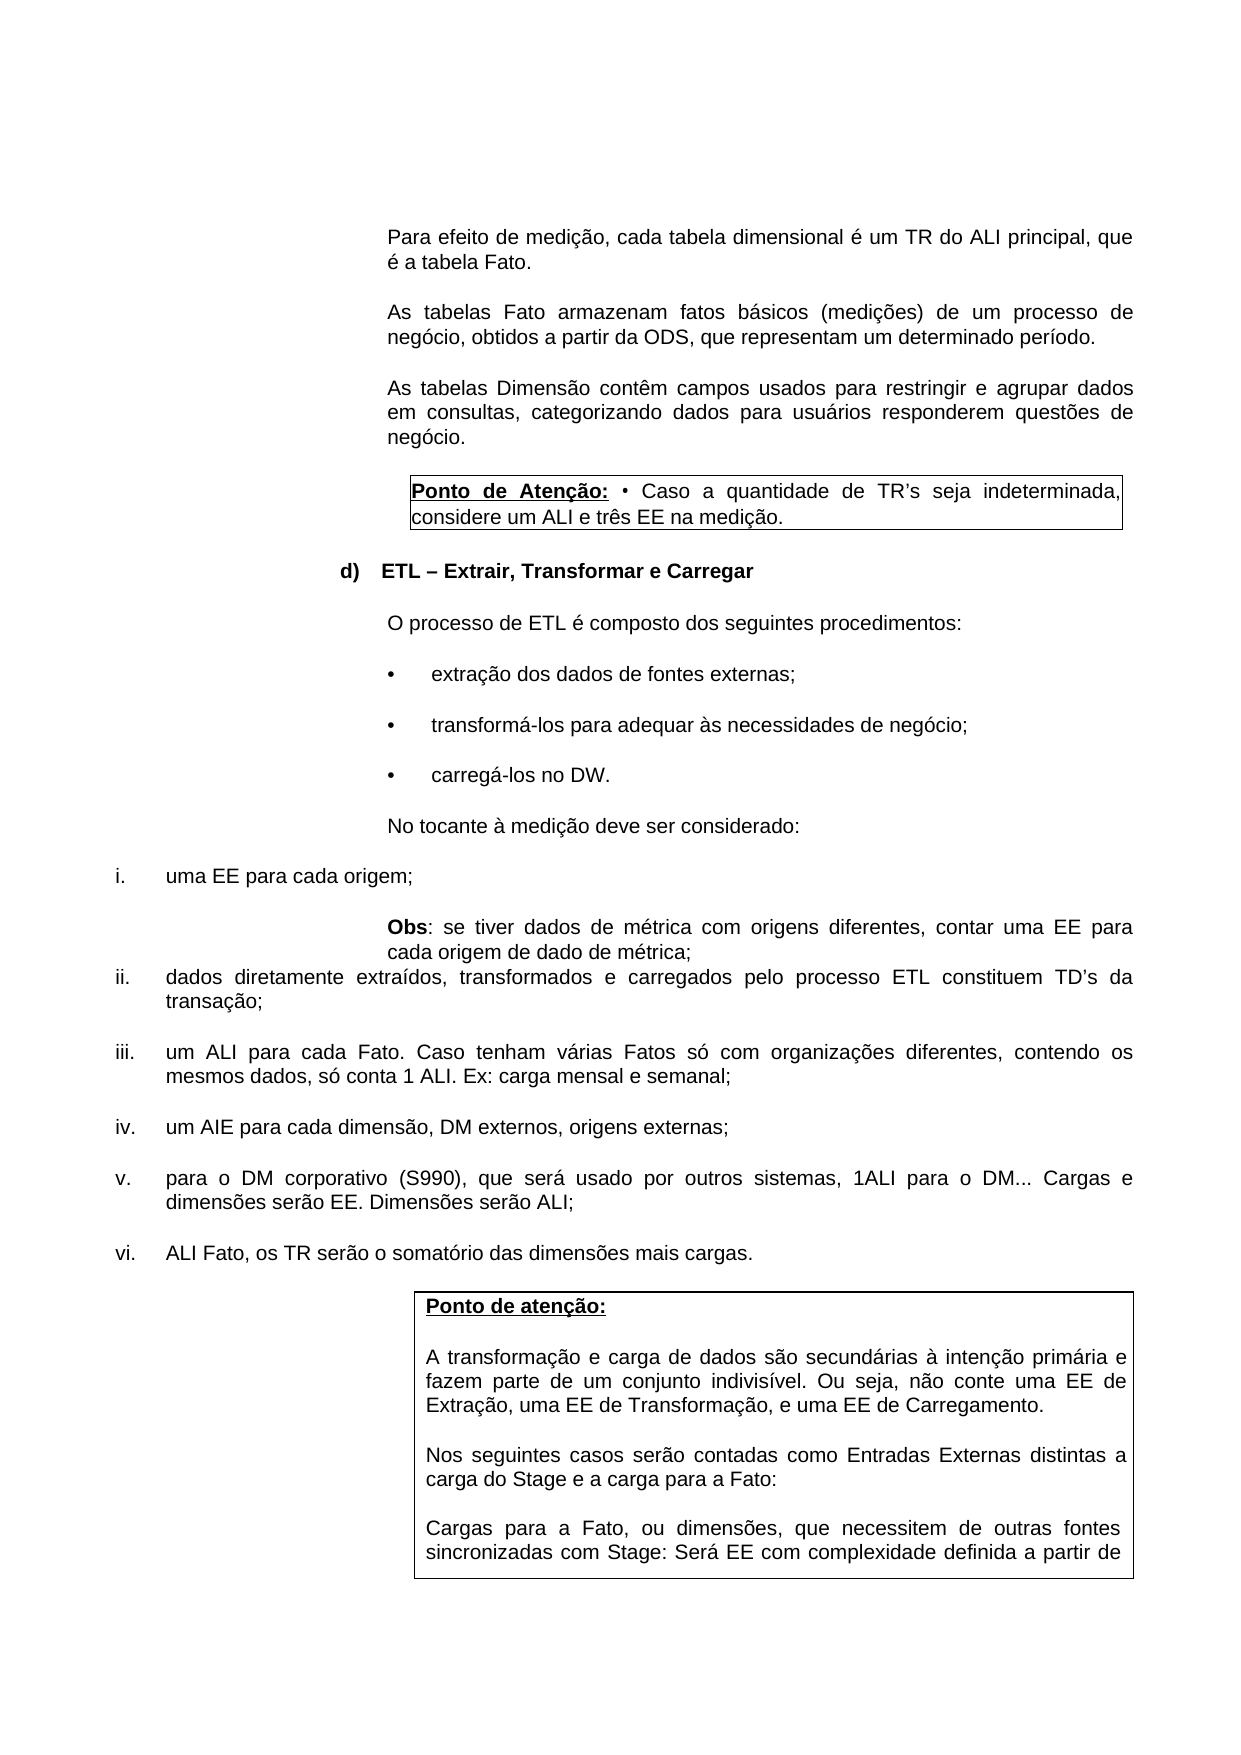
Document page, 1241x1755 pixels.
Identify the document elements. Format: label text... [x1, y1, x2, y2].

list ALI Fato, os TR serão o somatório das dimensões mais cargas. [115, 1241, 1134, 1265]
text O processo de ETL é composto dos seguintes procedimentos: [387, 611, 1134, 635]
subtitle d) ETL – Extrair, Transformar e Carregar [166, 556, 1134, 584]
list dados diretamente extraídos, transformados e carregados pelo processo ETL constituem TD’s da transação; [115, 964, 1134, 1013]
text As tabelas Fato armazenam fatos básicos (medições) de um processo de negócio, obtidos a partir da ODS, que representam um determinado período. [387, 300, 1134, 349]
list extração dos dados de fontes externas; [387, 662, 1134, 686]
list um ALI para cada Fato. Caso tenham várias Fatos só com organizações diferentes, contendo os mesmos dados, só conta 1 ALI. Ex: carga mensal e semanal; [115, 1040, 1134, 1088]
text No tocante à medição deve ser considerado: [387, 814, 1134, 838]
list transformá-los para adequar às necessidades de negócio; [387, 712, 1134, 736]
list uma EE para cada origem; [115, 864, 1134, 888]
text As tabelas Dimensão contêm campos usados para restringir e agrupar dados em consultas, categorizando dados para usuários responderem questões de negócio. [387, 375, 1134, 448]
text Obs: se tiver dados de métrica com origens diferentes, contar uma EE para cada origem de dado de métrica; [387, 915, 1134, 963]
list para o DM corporativo (S990), que será usado por outros sistemas, 1ALI para o DM... Cargas e dimensões serão EE. Dimensões serão ALI; [115, 1166, 1134, 1214]
table_header Ponto de atenção: A transformação e carga de dados são secundárias à intenção primária e fazem parte de um conjunto indivisível. Ou seja, não conte uma EE de Extração, uma EE de Transformação, e uma EE de Carregamento. Nos seguintes casos serão contadas como Entradas Externas distintas a carga do Stage e a carga para a Fato: Cargas para a Fato, ou dimensões, que necessitem de outras fontes sincronizadas com Stage: Será EE com complexidade definida a partir de [415, 1293, 1133, 1578]
list carregá-los no DW. [387, 763, 1134, 787]
text Para efeito de medição, cada tabela dimensional é um TR do ALI principal, que é a tabela Fato. [387, 225, 1134, 273]
text Ponto de Atenção: • Caso a quantidade de TR’s seja indeterminada, considere um ALI e três EE na medição. [411, 476, 1122, 529]
list um AIE para cada dimensão, DM externos, origens externas; [115, 1115, 1134, 1139]
